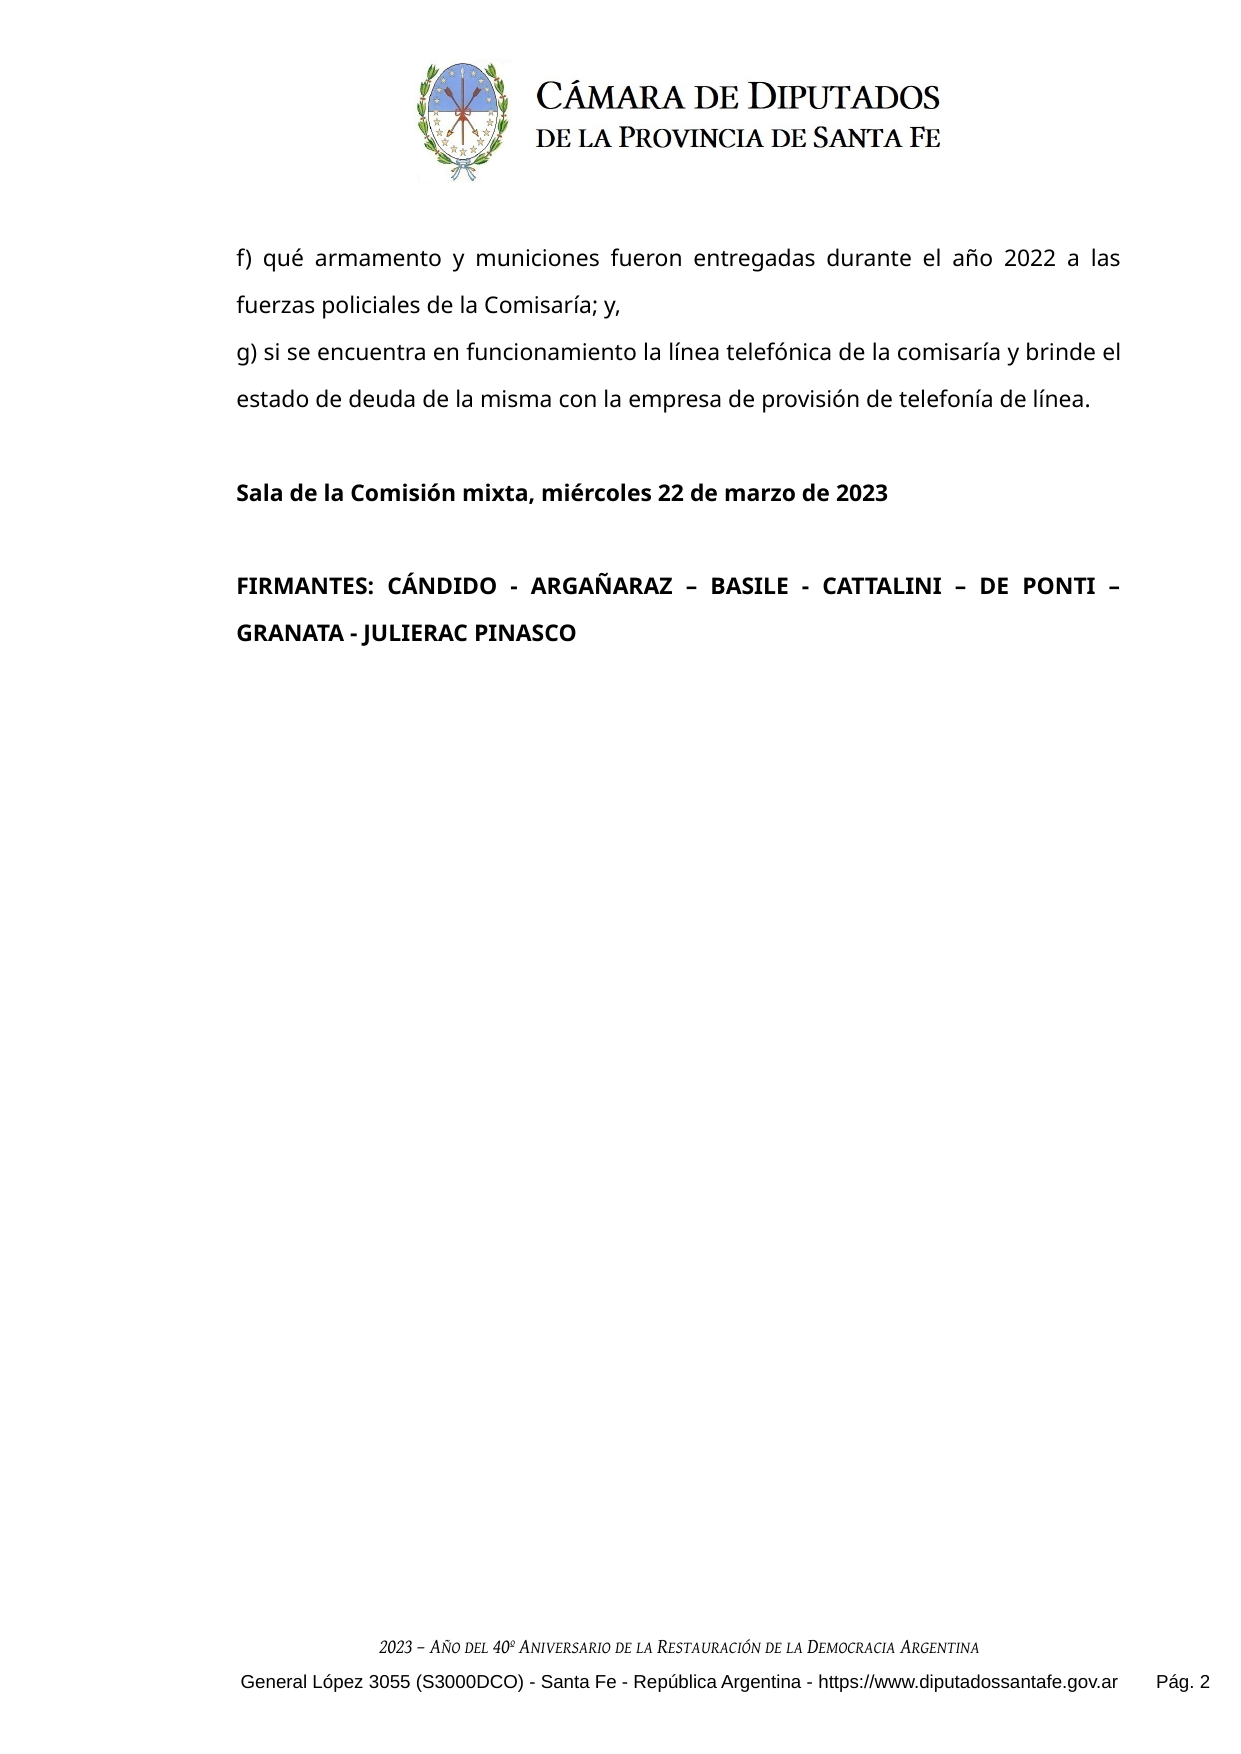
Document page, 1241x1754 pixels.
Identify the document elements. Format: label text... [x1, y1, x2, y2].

picture [413, 59, 945, 183]
text f) qué armamento y municiones fueron entregadas durante el año 2022 a las fuerzas policiales de la Comisaría; y, [236, 242, 1122, 320]
text FIRMANTES: CÁNDIDO - ARGAÑARAZ – BASILE - CATTALINI – DE PONTI – GRANATA - JULIERAC PINASCO [236, 570, 1122, 648]
text g) si se encuentra en funcionamiento la línea telefónica de la comisaría y brinde el estado de deuda de la misma con la empresa de provisión de telefonía de línea. [236, 336, 1122, 414]
text Sala de la Comisión mixta, miércoles 22 de marzo de 2023 [236, 477, 1122, 508]
